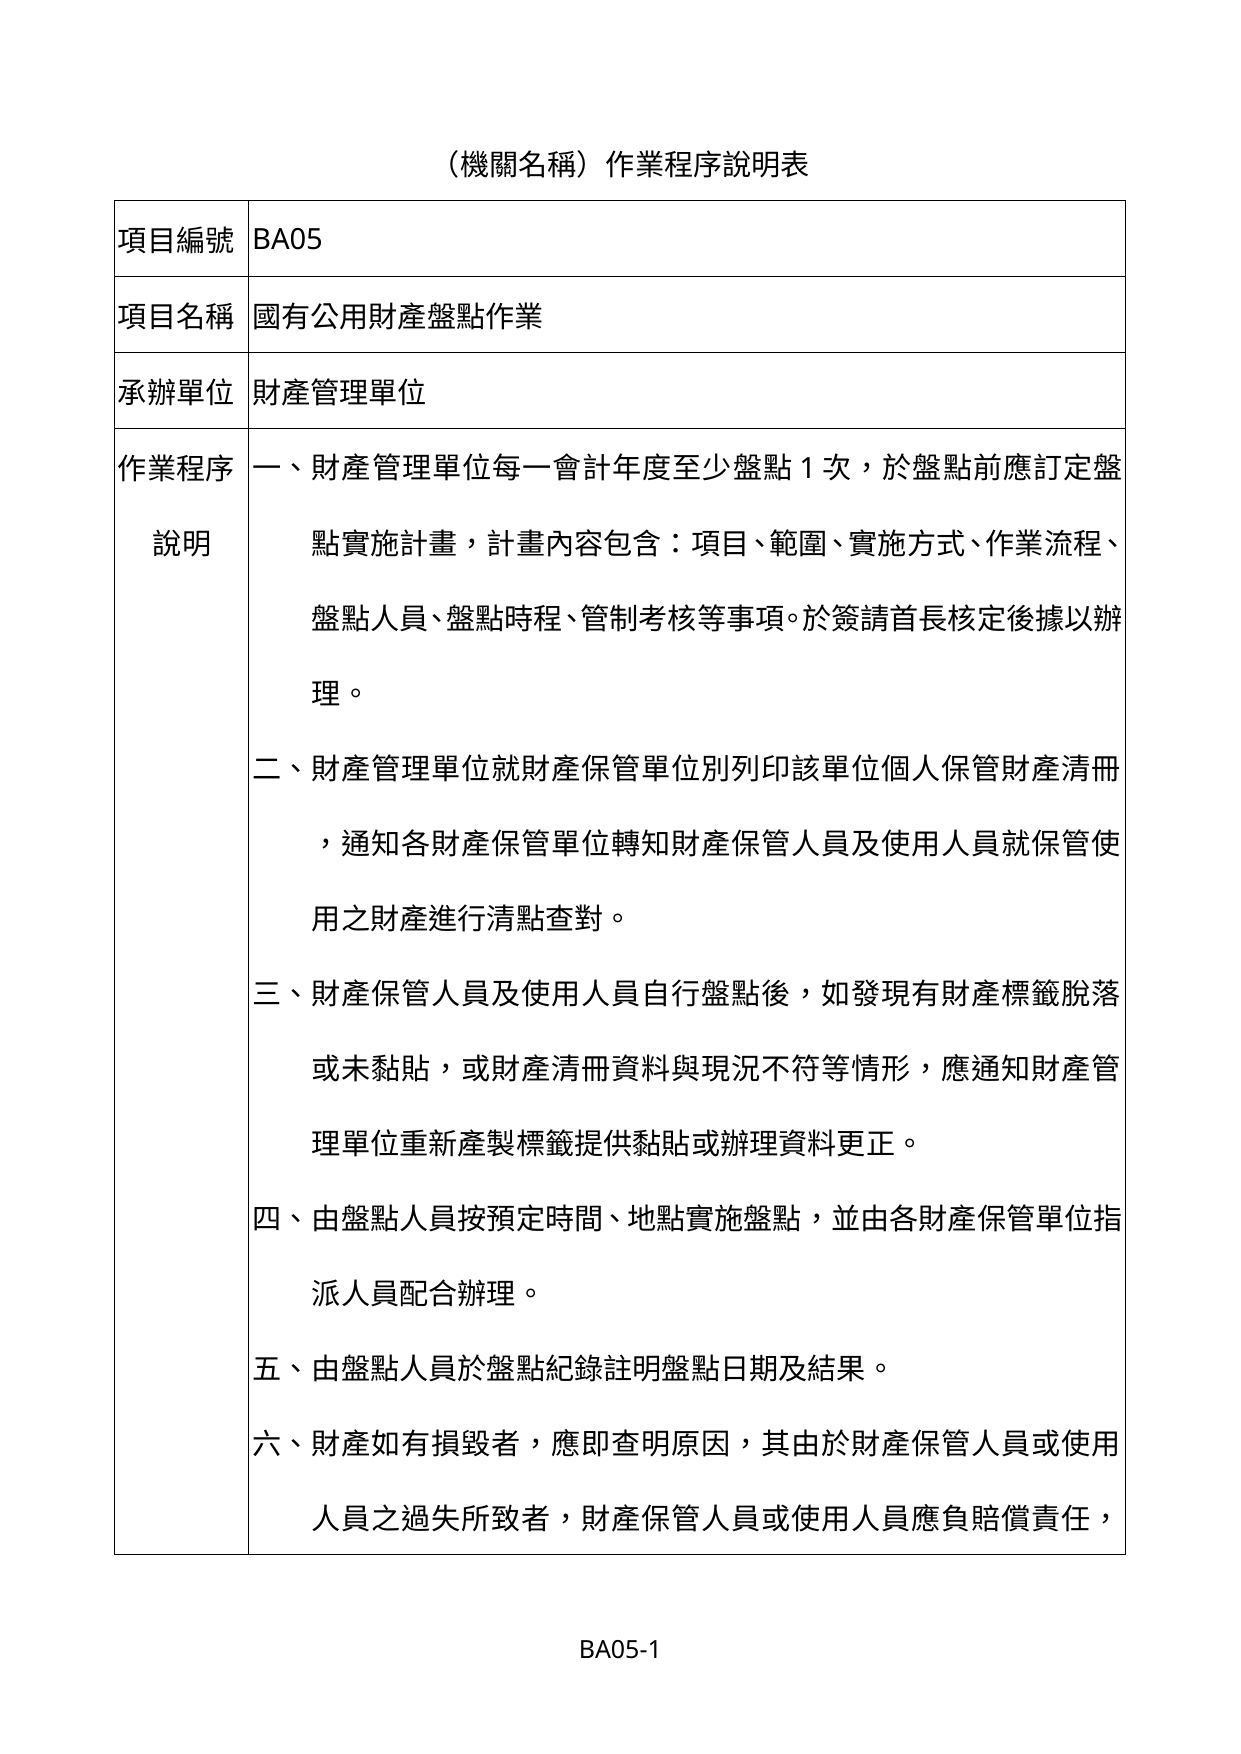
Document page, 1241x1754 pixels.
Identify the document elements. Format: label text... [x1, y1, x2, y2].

table_cell 財產管理單位 [249, 353, 1125, 428]
table_cell 承辦單位 [115, 353, 248, 428]
table_cell 作業程序 說明 [115, 429, 248, 1554]
table_header 項目編號 [115, 201, 248, 276]
table_cell 項目名稱 [115, 277, 248, 352]
table_cell 國有公用財產盤點作業 [249, 277, 1125, 352]
table_header BA05 [249, 201, 1125, 276]
table_cell 財產管理單位每一會計年度至少盤點1次，於盤點前應訂定盤點實施計畫，計畫內容包含：項目、範圍、實施方式、作業流程、盤點人員、盤點時程、管制考核等事項。於簽請首長核定後據以辦理。 財產管理單位就財產保管單位別列印該單位個人保管財產清冊，通知各財產保管單位轉知財產保管人員及使用人員就保管使用之財產進行清點查對。 財產保管人員及使用人員自行盤點後，如發現有財產標籤脫落或未黏貼，或財產清冊資料與現況不符等情形，應通知財產管理單位重新產製標籤提供黏貼或辦理資料更正。 由盤點人員按預定時間、地點實施盤點，並由各財產保管單位指派人員配合辦理。 由盤點人員於盤點紀錄註明盤點日期及結果。 財產如有損毀者，應即查明原因，其由於財產保管人員或使用人員之過失所致者，財產保管人員或使用人員應負賠償責任， [249, 429, 1125, 1554]
text （機關名稱）作業程序說明表 [118, 125, 1122, 200]
